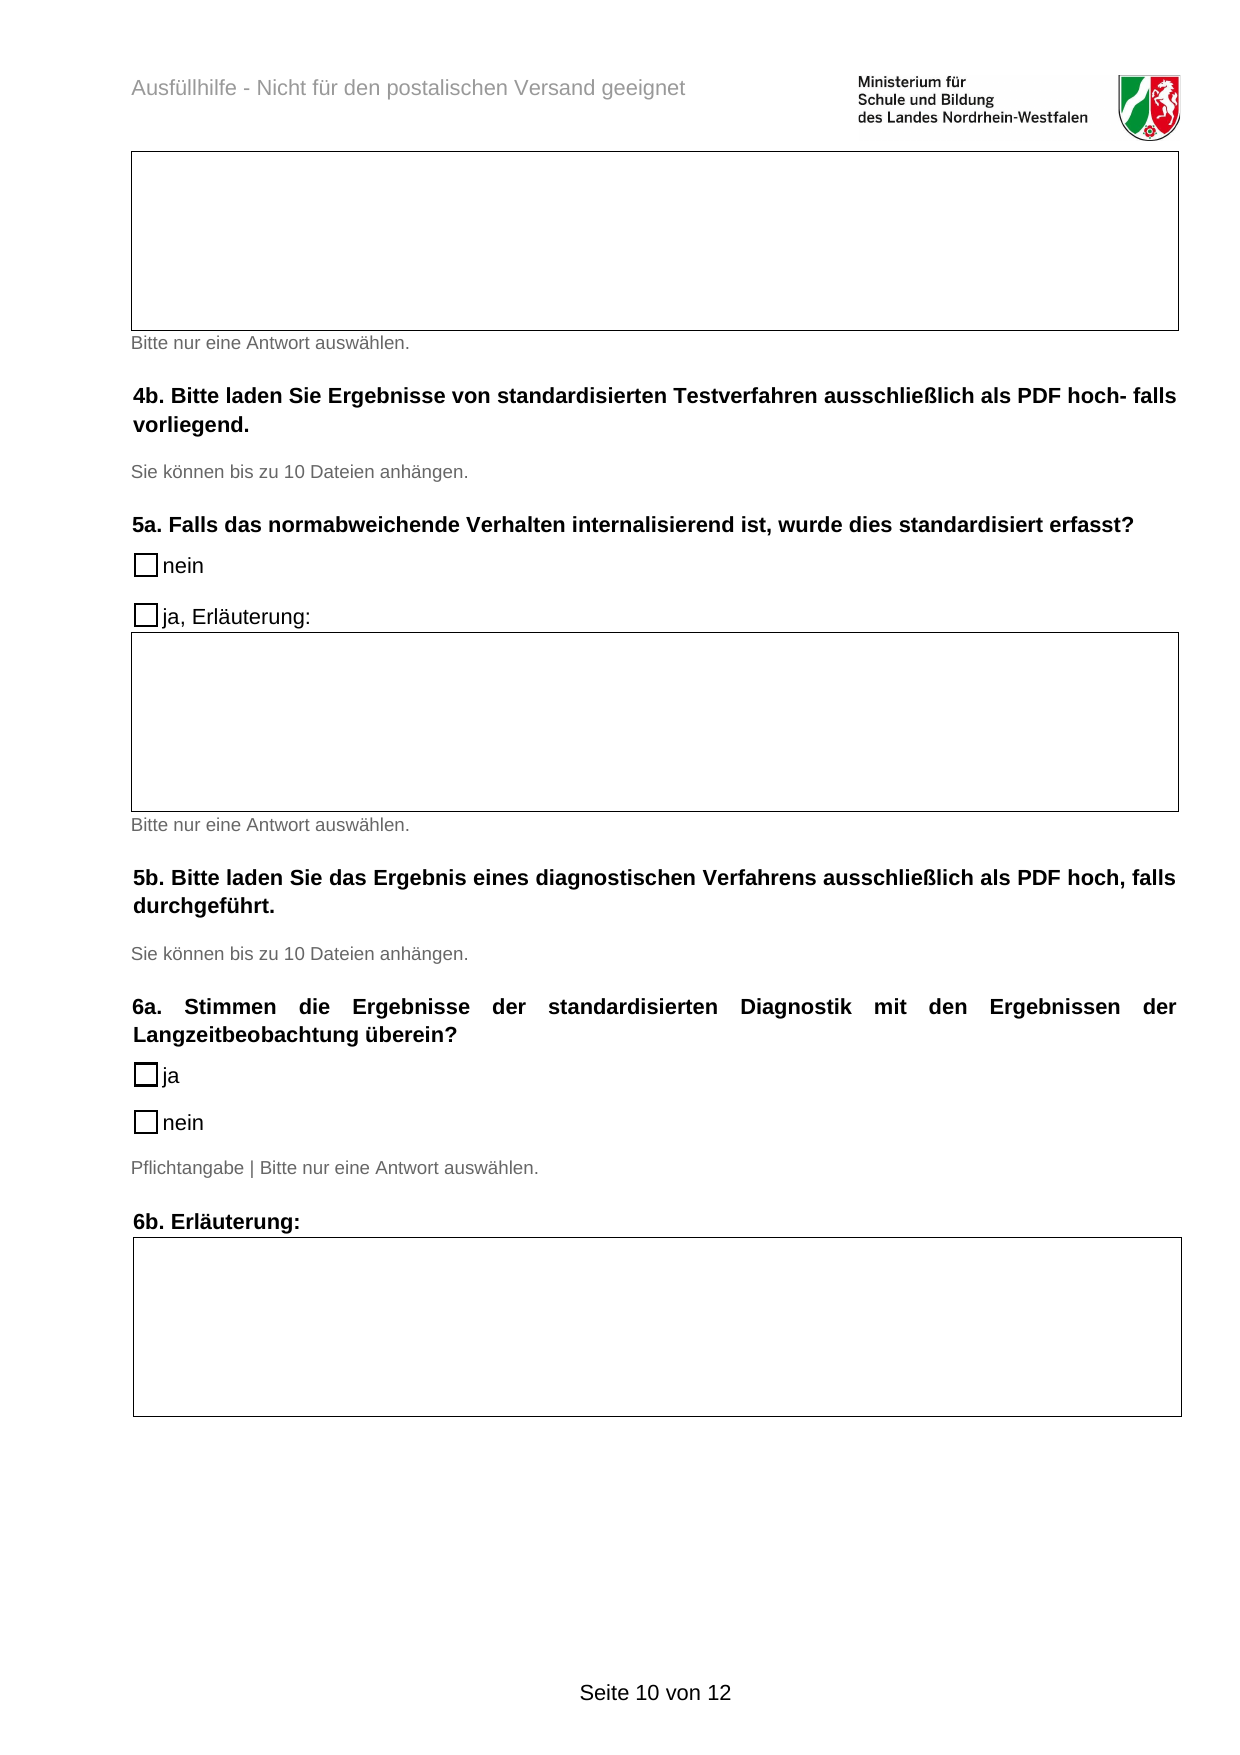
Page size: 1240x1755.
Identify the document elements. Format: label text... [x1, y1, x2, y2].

text Bitte nur eine Antwort auswählen. [131, 812, 1179, 835]
text Pflichtangabe | Bitte nur eine Antwort auswählen. [131, 1157, 1179, 1179]
text 5a. Falls das normabweichende Verhalten internalisierend ist, wurde dies standardisiert erfasst? [132, 512, 1178, 538]
text 6b. Erläuterung: [133, 1208, 1178, 1234]
text nein [133, 553, 1178, 578]
text Sie können bis zu 10 Dateien anhängen. [131, 942, 1179, 964]
text Sie können bis zu 10 Dateien anhängen. [131, 461, 1179, 483]
picture [858, 75, 1181, 141]
text ja, Erläuterung: [133, 603, 382, 629]
text 4b. Bitte laden Sie Ergebnisse von standardisierten Testverfahren ausschließlich als PDF hoch- falls vorliegend. [133, 383, 1178, 437]
text 5b. Bitte laden Sie das Ergebnis eines diagnostischen Verfahrens ausschließlich als PDF hoch, falls durchgeführt. [133, 865, 1178, 918]
text Bitte nur eine Antwort auswählen. [131, 331, 1179, 353]
text nein [133, 1110, 239, 1135]
text ja [133, 1063, 239, 1088]
text 6a. Stimmen die Ergebnisse der standardisierten Diagnostik mit den Ergebnissen der Langzeitbeobachtung überein? [132, 994, 1178, 1047]
